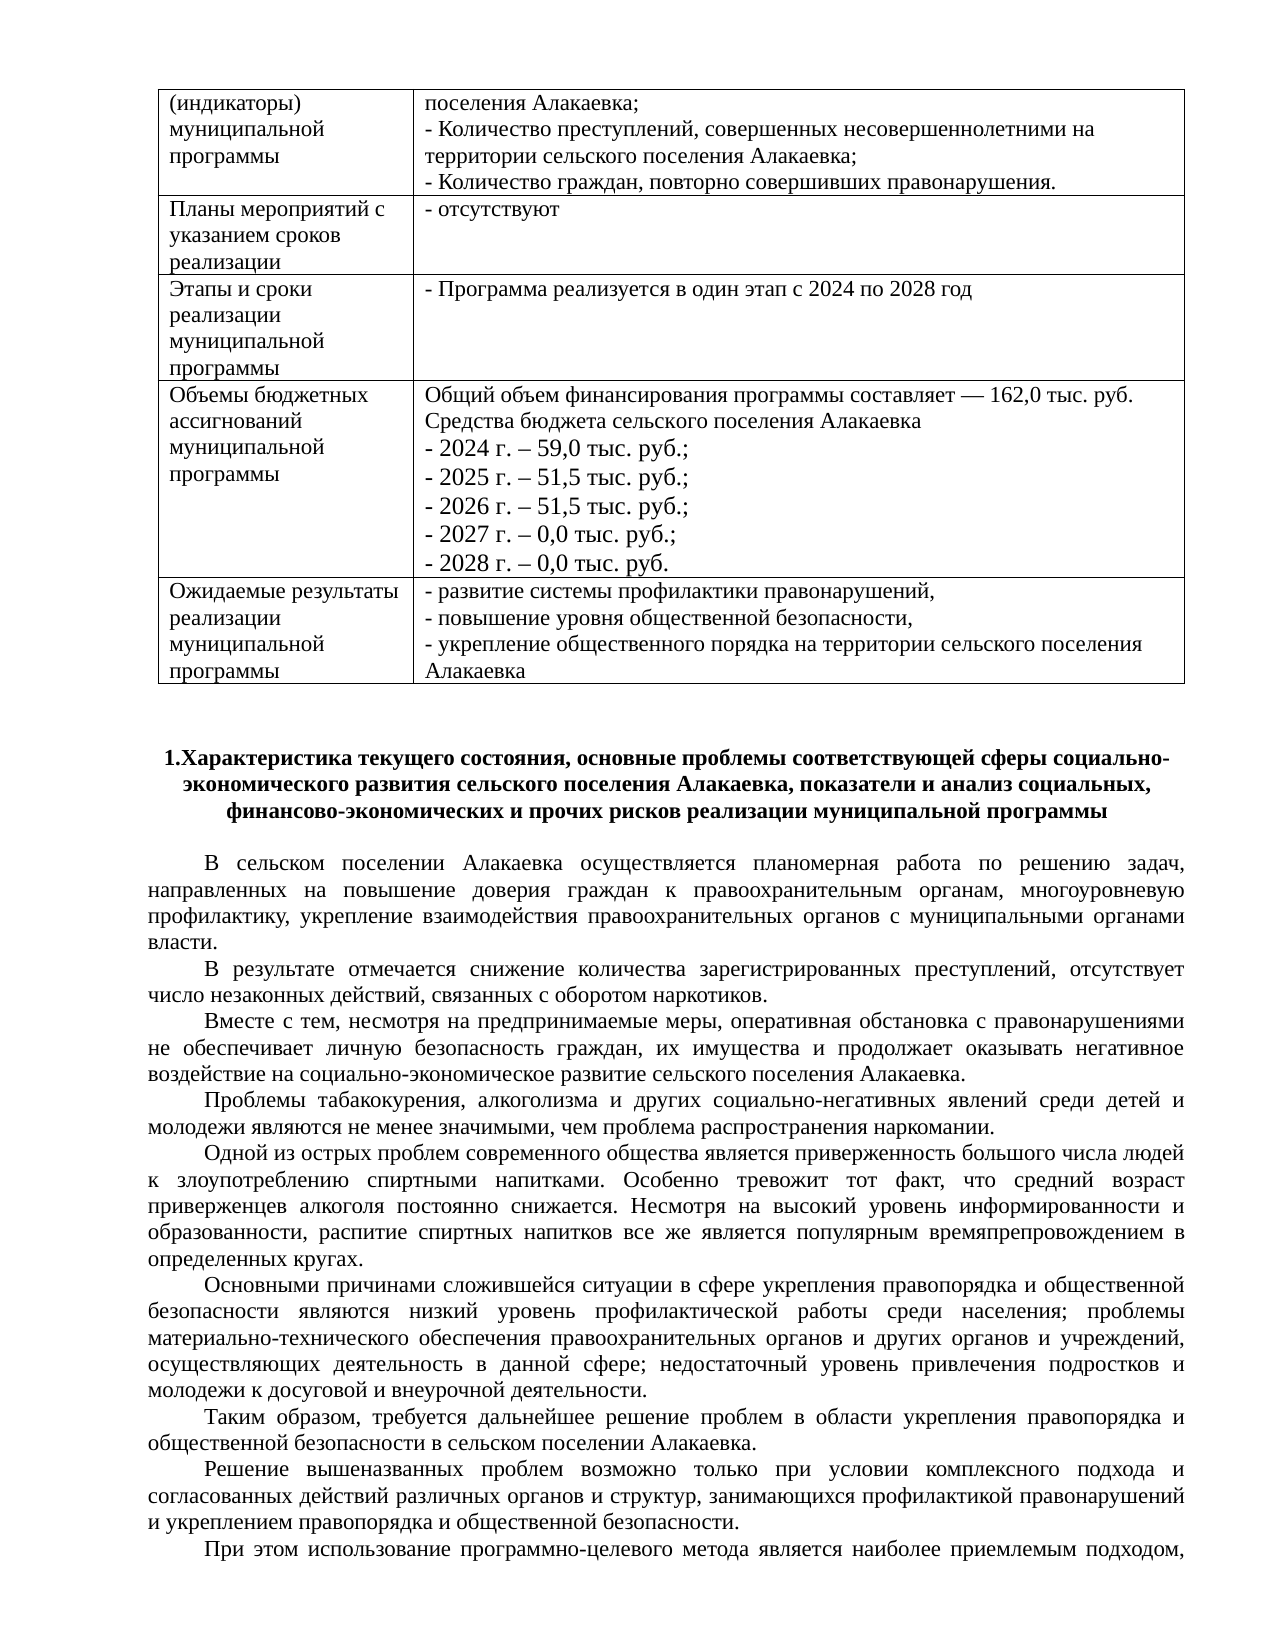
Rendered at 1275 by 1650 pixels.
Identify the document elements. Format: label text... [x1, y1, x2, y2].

table_cell - Программа реализуется в один этап с 2024 по 2028 год [414, 275, 1184, 380]
text Вместе с тем, несмотря на предпринимаемые меры, оперативная обстановка с правонарушениями не обеспечивает личную безопасность граждан, их имущества и продолжает оказывать негативное воздействие на социально-экономическое развитие сельского поселения Алакаевка. [148, 1007, 1186, 1087]
table_cell - отсутствуют [414, 196, 1184, 274]
table_cell (индикаторы) муниципальной программы [159, 90, 413, 194]
text В результате отмечается снижение количества зарегистрированных преступлений, отсутствует число незаконных действий, связанных с оборотом наркотиков. [148, 955, 1186, 1007]
text Таким образом, требуется дальнейшее решение проблем в области укрепления правопорядка и общественной безопасности в сельском поселении Алакаевка. [148, 1403, 1186, 1456]
table_cell Этапы и сроки реализации муниципальной программы [159, 275, 413, 380]
text Проблемы табакокурения, алкоголизма и других социально-негативных явлений среди детей и молодежи являются не менее значимыми, чем проблема распространения наркомании. [148, 1087, 1186, 1139]
table_cell - развитие системы профилактики правонарушений, - повышение уровня общественной безопасности, - укрепление общественного порядка на территории сельского поселения Алакаевка [414, 578, 1184, 683]
table_cell Ожидаемые результаты реализации муниципальной программы [159, 578, 413, 683]
text 1.Характеристика текущего состояния, основные проблемы соответствующей сферы социально-экономического развития сельского поселения Алакаевка, показатели и анализ социальных, финансово-экономических и прочих рисков реализации муниципальной программы [148, 744, 1186, 823]
text Решение вышеназванных проблем возможно только при условии комплексного подхода и согласованных действий различных органов и структур, занимающихся профилактикой правонарушений и укреплением правопорядка и общественной безопасности. [148, 1456, 1186, 1534]
table_cell Планы мероприятий с указанием сроков реализации [159, 196, 413, 274]
text Одной из острых проблем современного общества является приверженность большого числа людей к злоупотреблению спиртными напитками. Особенно тревожит тот факт, что средний возраст приверженцев алкоголя постоянно снижается. Несмотря на высокий уровень информированности и образованности, распитие спиртных напитков все же является популярным времяпрепровождением в определенных кругах. [148, 1139, 1186, 1271]
table_cell Объемы бюджетных ассигнований муниципальной программы [159, 381, 413, 577]
text В сельском поселении Алакаевка осуществляется планомерная работа по решению задач, направленных на повышение доверия граждан к правоохранительным органам, многоуровневую профилактику, укрепление взаимодействия правоохранительных органов с муниципальными органами власти. [148, 849, 1186, 955]
text Основными причинами сложившейся ситуации в сфере укрепления правопорядка и общественной безопасности являются низкий уровень профилактической работы среди населения; проблемы материально-технического обеспечения правоохранительных органов и других органов и учреждений, осуществляющих деятельность в данной сфере; недостаточный уровень привлечения подростков и молодежи к досуговой и внеурочной деятельности. [148, 1271, 1186, 1403]
text При этом использование программно-целевого метода является наиболее приемлемым подходом, [148, 1534, 1186, 1561]
table_cell поселения Алакаевка; - Количество преступлений, совершенных несовершеннолетними на территории сельского поселения Алакаевка; - Количество граждан, повторно совершивших правонарушения. [414, 90, 1184, 194]
table_cell Общий объем финансирования программы составляет — 162,0 тыс. руб. Средства бюджета сельского поселения Алакаевка - 2024 г. – 59,0 тыс. руб.; - 2025 г. – 51,5 тыс. руб.; - 2026 г. – 51,5 тыс. руб.; - 2027 г. – 0,0 тыс. руб.; - 2028 г. – 0,0 тыс. руб. [414, 381, 1184, 577]
